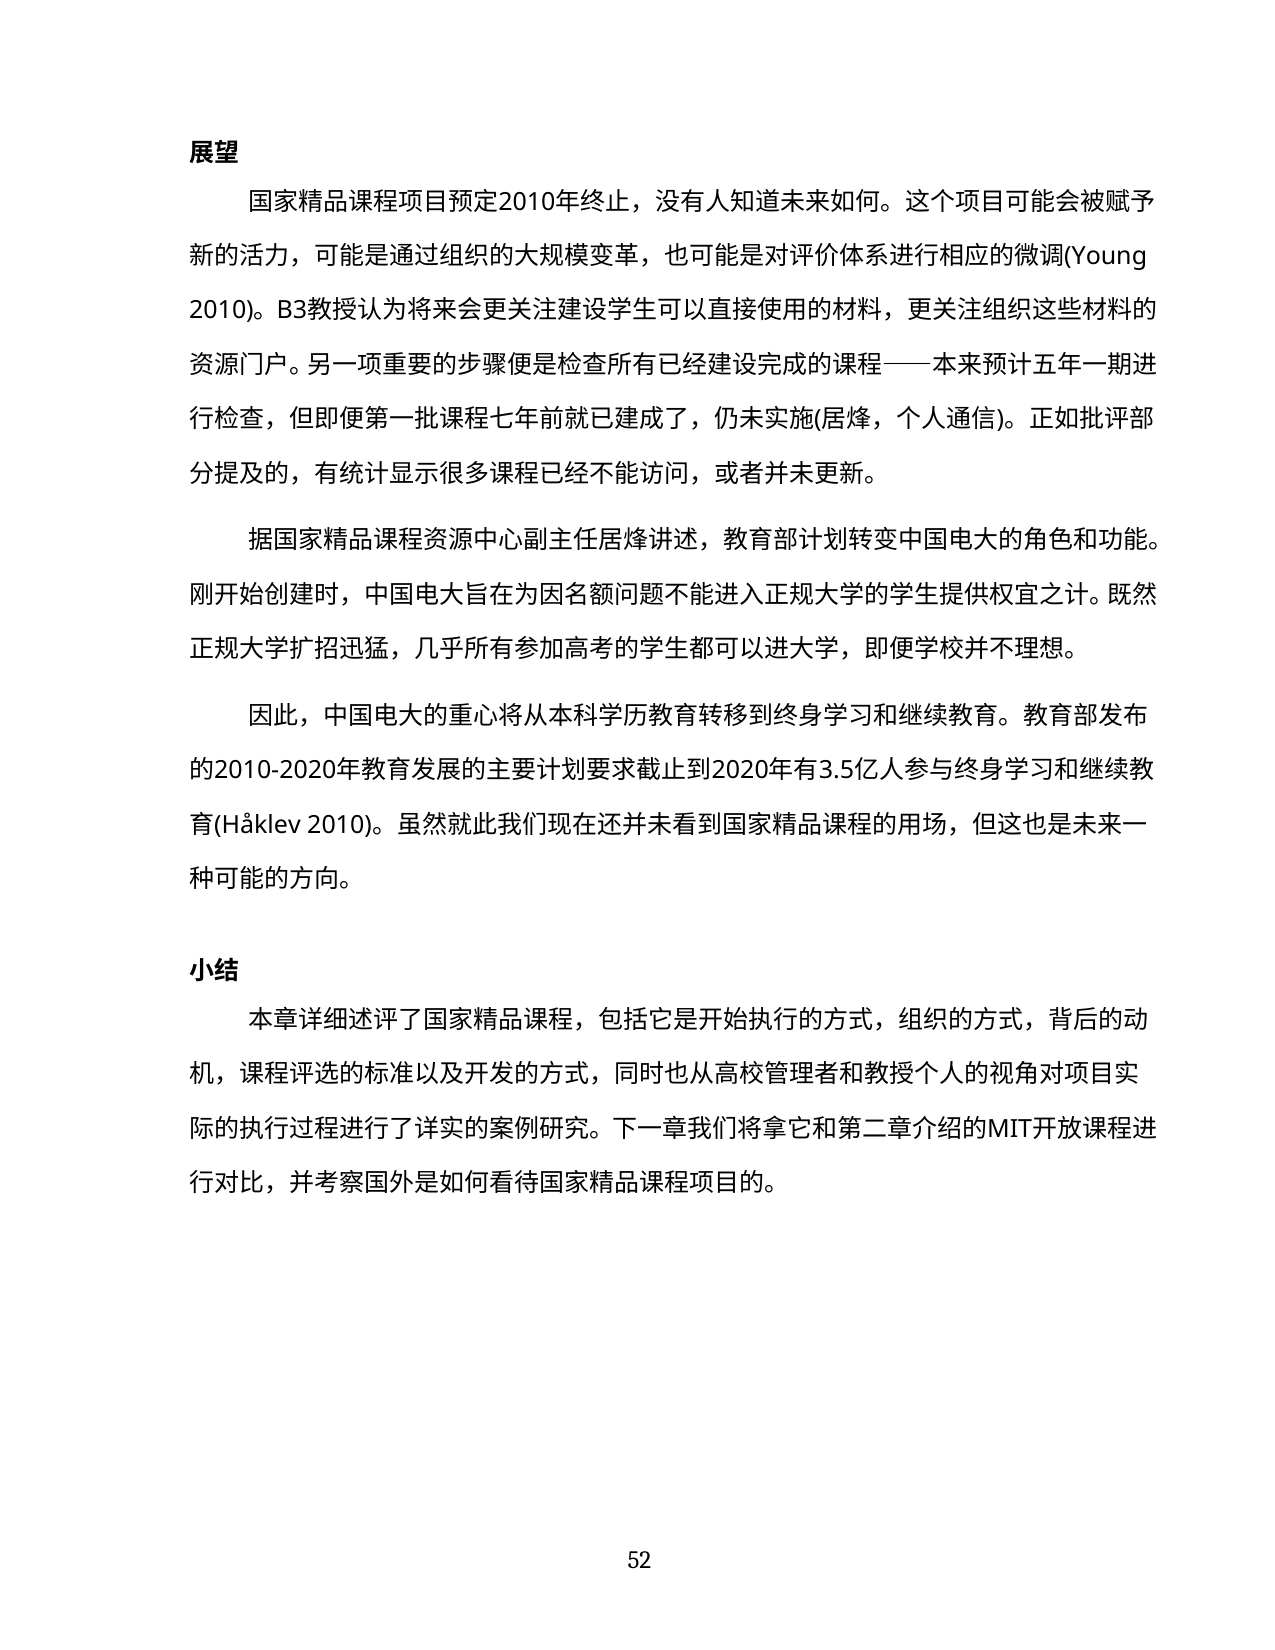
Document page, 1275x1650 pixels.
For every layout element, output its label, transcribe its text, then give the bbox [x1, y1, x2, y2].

text 据国家精品课程资源中心副主任居烽讲述，教育部计划转变中国电大的角色和功能。刚开始创建时，中国电大旨在为因名额问题不能进入正规大学的学生提供权宜之计。既然正规大学扩招迅猛，几乎所有参加高考的学生都可以进大学，即便学校并不理想。 [189, 520, 1157, 665]
subtitle 展望 [189, 132, 1157, 169]
text 因此，中国电大的重心将从本科学历教育转移到终身学习和继续教育。教育部发布的2010-2020年教育发展的主要计划要求截止到2020年有3.5亿人参与终身学习和继续教育(Håklev 2010)。虽然就此我们现在还并未看到国家精品课程的用场，但这也是未来一种可能的方向。 [189, 696, 1157, 895]
text 本章详细述评了国家精品课程，包括它是开始执行的方式，组织的方式，背后的动机，课程评选的标准以及开发的方式，同时也从高校管理者和教授个人的视角对项目实际的执行过程进行了详实的案例研究。下一章我们将拿它和第二章介绍的MIT开放课程进行对比，并考察国外是如何看待国家精品课程项目的。 [189, 999, 1157, 1199]
text 国家精品课程项目预定2010年终止，没有人知道未来如何。这个项目可能会被赋予新的活力，可能是通过组织的大规模变革，也可能是对评价体系进行相应的微调(Young 2010)。B3教授认为将来会更关注建设学生可以直接使用的材料，更关注组织这些材料的资源门户。另一项重要的步骤便是检查所有已经建设完成的课程——本来预计五年一期进行检查，但即便第一批课程七年前就已建成了，仍未实施(居烽，个人通信)。正如批评部分提及的，有统计显示很多课程已经不能访问，或者并未更新。 [189, 181, 1157, 489]
subtitle 小结 [189, 951, 1157, 987]
